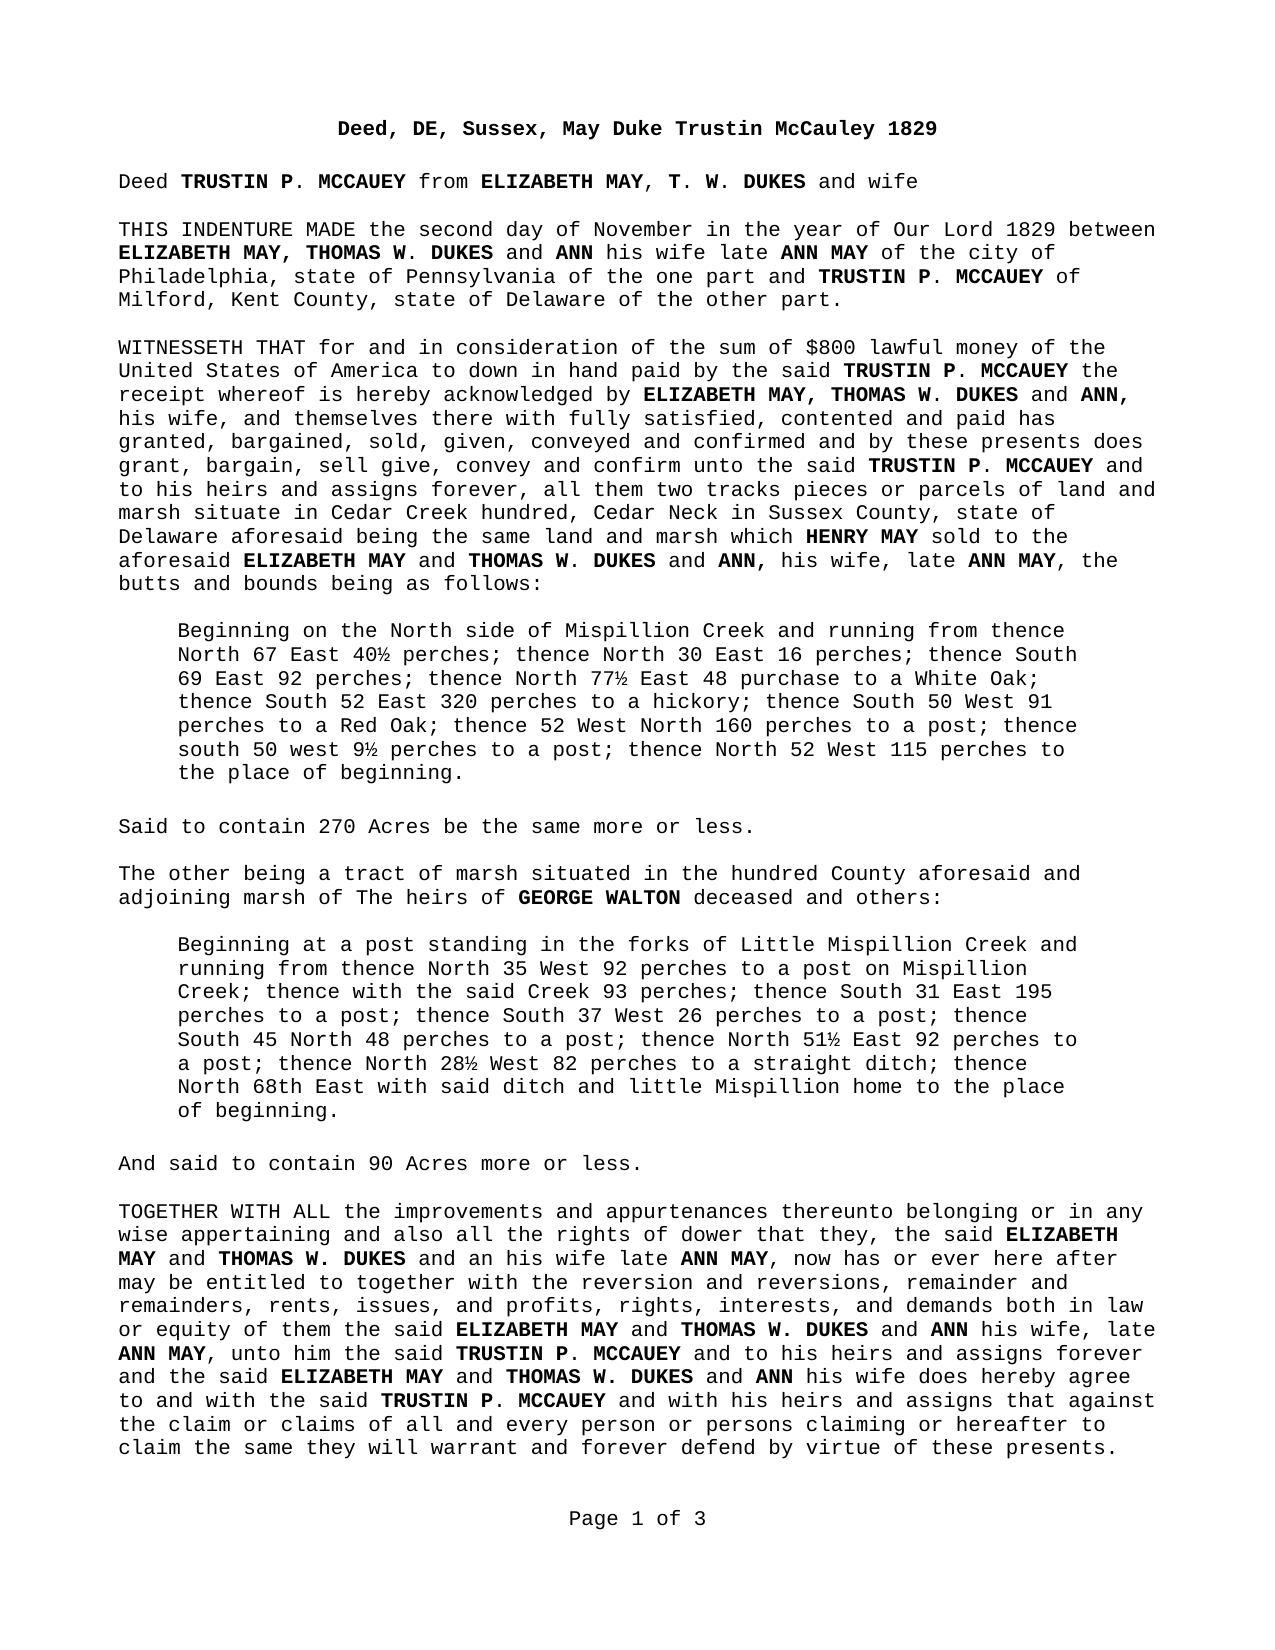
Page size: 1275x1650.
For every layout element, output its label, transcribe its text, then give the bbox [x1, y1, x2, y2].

text Deed Trustin P. McCauey from Elizabeth May, T. W. Dukes and wife [118, 171, 1157, 195]
text And said to contain 90 Acres more or less. [118, 1153, 1157, 1177]
text Said to contain 270 Acres be the same more or less. [118, 816, 1157, 840]
text Witnesseth that for and in consideration of the sum of $800 lawful money of the United States of America to down in hand paid by the said Trustin P. McCauey the receipt whereof is hereby acknowledged by Elizabeth May, Thomas W. Dukes and ANN, his wife, and themselves there with fully satisfied, contented and paid has granted, bargained, sold, given, conveyed and confirmed and by these presents does grant, bargain, sell give, convey and confirm unto the said Trustin P. McCauey and to his heirs and assigns forever, all them two tracks pieces or parcels of land and marsh situate in Cedar Creek hundred, Cedar Neck in Sussex County, state of Delaware aforesaid being the same land and marsh which Henry May sold to the aforesaid Elizabeth May and Thomas W. Dukes and ANN, his wife, late ANN MAY, the butts and bounds being as follows: [118, 337, 1157, 597]
text The other being a tract of marsh situated in the hundred County aforesaid and adjoining marsh of The heirs of George Walton deceased and others: [118, 863, 1157, 911]
text Together with all the improvements and appurtenances thereunto belonging or in any wise appertaining and also all the rights of dower that they, the said Elizabeth May and Thomas W. Dukes and an his wife late ANN May, now has or ever here after may be entitled to together with the reversion and reversions, remainder and remainders, rents, issues, and profits, rights, interests, and demands both in law or equity of them the said Elizabeth May and Thomas W. Dukes and ANN his wife, late ANN May, unto him the said Trustin P. McCauey and to his heirs and assigns forever and the said Elizabeth May and Thomas W. Dukes and ANN his wife does hereby agree to and with the said Trustin P. McCauey and with his heirs and assigns that against the claim or claims of all and every person or persons claiming or hereafter to claim the same they will warrant and forever defend by virtue of these presents. [118, 1201, 1157, 1461]
text This indenture made the second day of November in the year of Our Lord 1829 between Elizabeth May, Thomas W. Dukes and ANN his wife late ANN May of the city of Philadelphia, state of Pennsylvania of the one part and Trustin P. McCauey of Milford, Kent County, state of Delaware of the other part. [118, 218, 1157, 313]
text Beginning on the North side of Mispillion Creek and running from thence North 67 East 40½ perches; thence North 30 East 16 perches; thence South 69 East 92 perches; thence North 77½ East 48 purchase to a White Oak; thence South 52 East 320 perches to a hickory; thence South 50 West 91 perches to a Red Oak; thence 52 West North 160 perches to a post; thence south 50 west 9½ perches to a post; thence North 52 West 115 perches to the place of beginning. [177, 621, 1098, 786]
text Beginning at a post standing in the forks of Little Mispillion Creek and running from thence North 35 West 92 perches to a post on Mispillion Creek; thence with the said Creek 93 perches; thence South 31 East 195 perches to a post; thence South 37 West 26 perches to a post; thence South 45 North 48 perches to a post; thence North 51½ East 92 perches to a post; thence North 28½ West 82 perches to a straight ditch; thence North 68th East with said ditch and little Mispillion home to the place of beginning. [177, 934, 1098, 1123]
